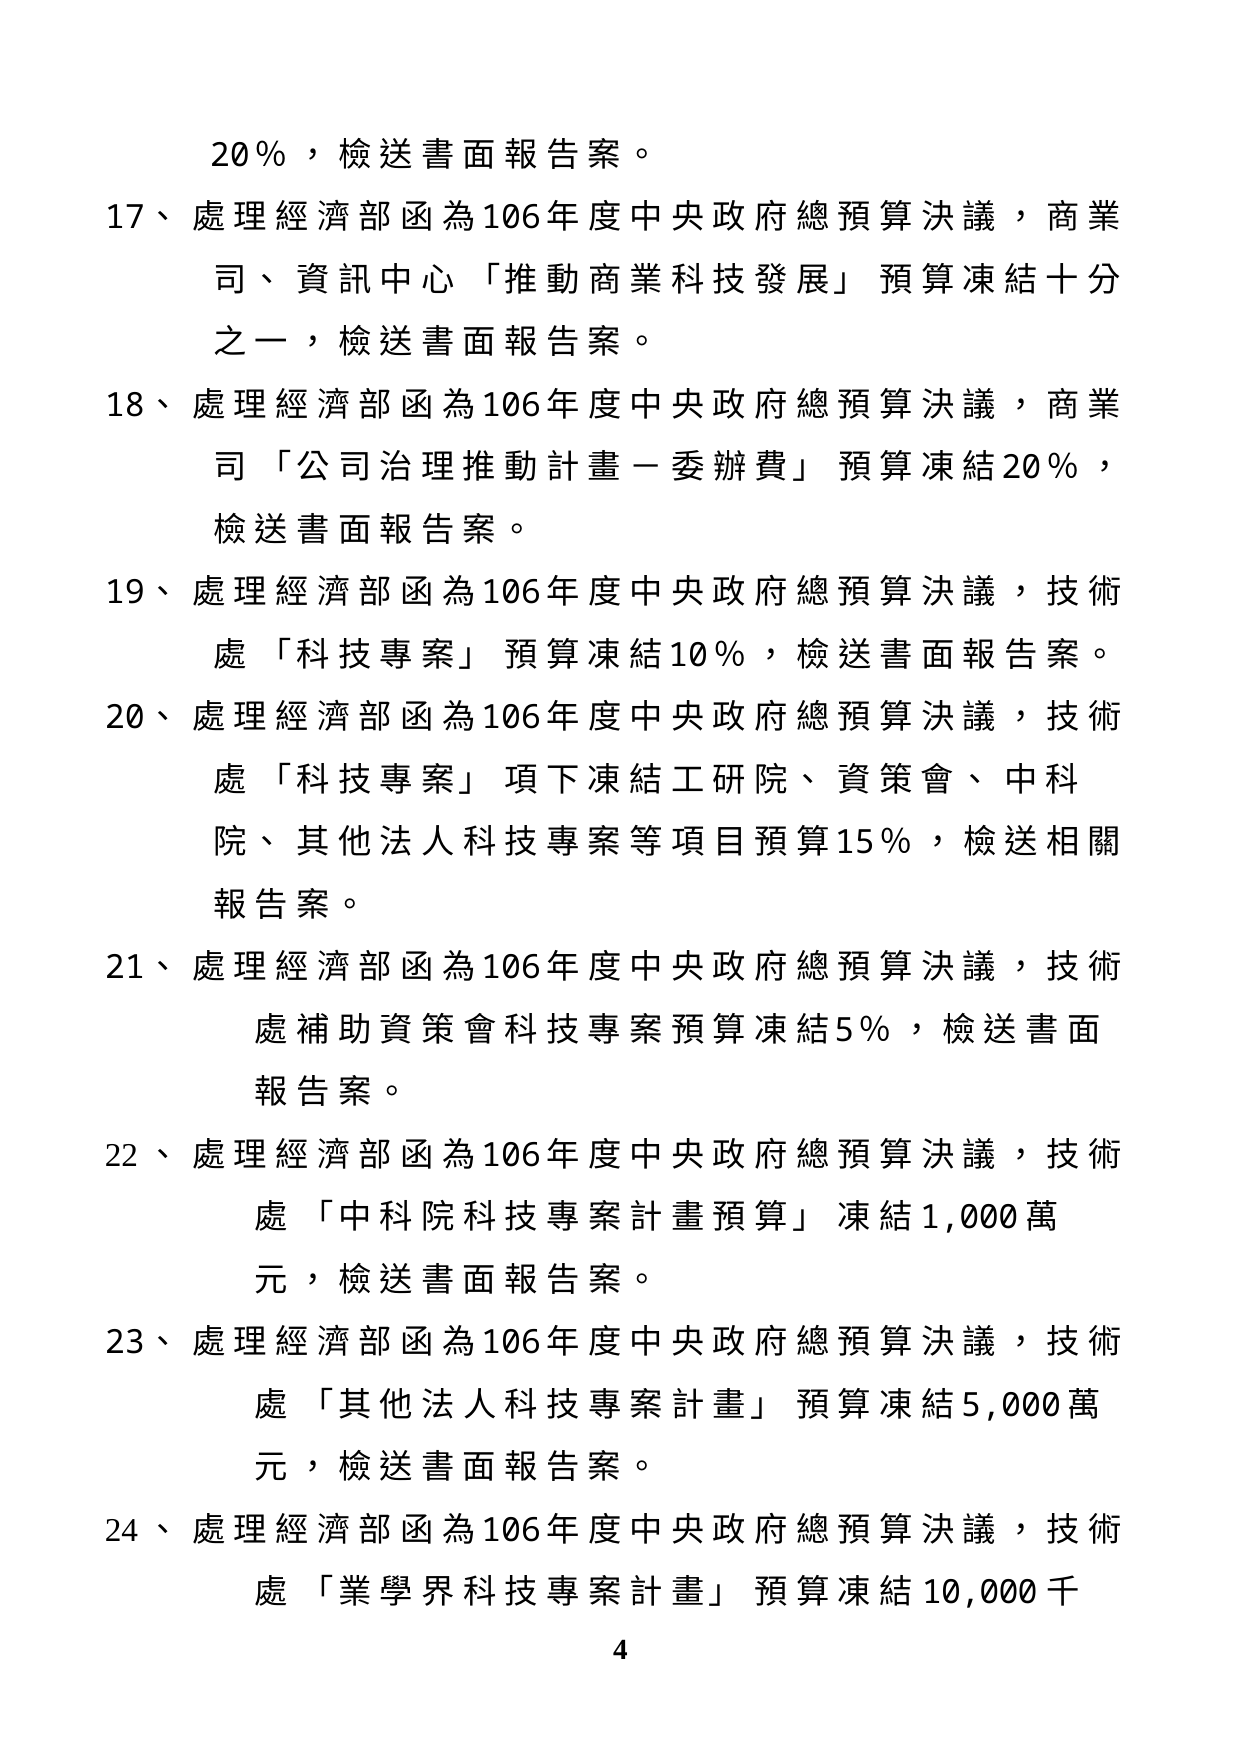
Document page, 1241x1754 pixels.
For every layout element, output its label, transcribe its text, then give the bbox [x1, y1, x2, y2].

list 20％，檢送書面報告案。 [104, 110, 1136, 173]
list 處理經濟部函為106年度中央政府總預算決議，技術處「業學界科技專案計畫」預算凍結10,000千 [104, 1485, 1136, 1610]
list 處理經濟部函為106年度中央政府總預算決議，技術處「中科院科技專案計畫預算」凍結1,000萬元，檢送書面報告案。 [104, 1110, 1136, 1298]
list 處理經濟部函為106年度中央政府總預算決議，技術處「科技專案」項下凍結工研院、資策會、中科院、其他法人科技專案等項目預算15％，檢送相關報告案。 [104, 673, 1136, 923]
list 處理經濟部函為106年度中央政府總預算決議，技術處補助資策會科技專案預算凍結5％，檢送書面報告案。 [104, 923, 1136, 1110]
list 處理經濟部函為106年度中央政府總預算決議，商業司「公司治理推動計畫－委辦費」預算凍結20％，檢送書面報告案。 [104, 360, 1136, 548]
list 處理經濟部函為106年度中央政府總預算決議，商業司、資訊中心「推動商業科技發展」預算凍結十分之一，檢送書面報告案。 [104, 173, 1136, 360]
list 處理經濟部函為106年度中央政府總預算決議，技術處「其他法人科技專案計畫」預算凍結5,000萬元，檢送書面報告案。 [104, 1298, 1136, 1485]
list 處理經濟部函為106年度中央政府總預算決議，技術處「科技專案」預算凍結10％，檢送書面報告案。 [104, 548, 1136, 673]
